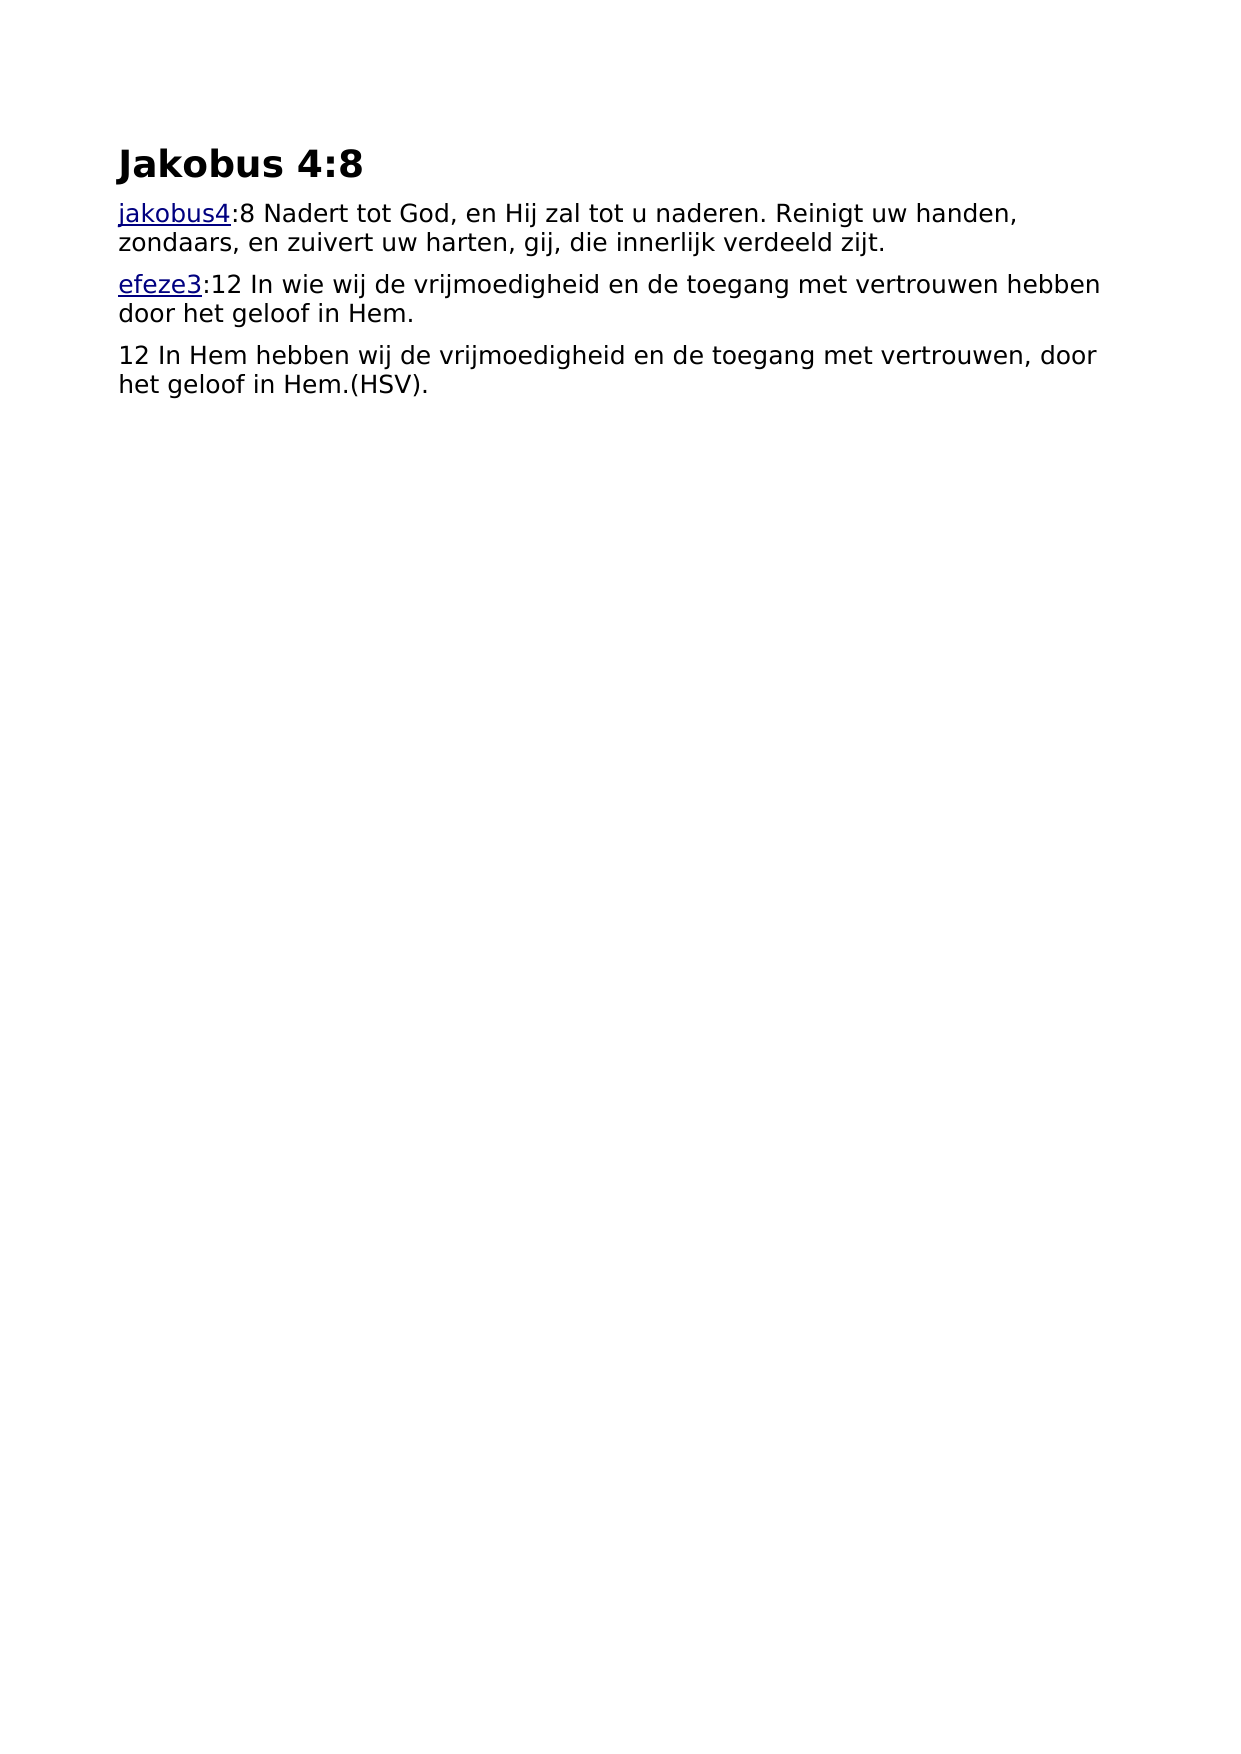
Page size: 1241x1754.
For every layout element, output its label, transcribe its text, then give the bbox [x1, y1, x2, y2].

text jakobus4:8 Nadert tot God, en Hij zal tot u naderen. Reinigt uw handen, zondaars, en zuivert uw harten, gij, die innerlijk verdeeld zijt. [118, 199, 1122, 258]
text efeze3:12 In wie wij de vrijmoedigheid en de toegang met vertrouwen hebben door het geloof in Hem. [118, 270, 1122, 328]
text 12 In Hem hebben wij de vrijmoedigheid en de toegang met vertrouwen, door het geloof in Hem.(HSV). [118, 341, 1122, 399]
subtitle Jakobus 4:8 [118, 143, 1122, 187]
